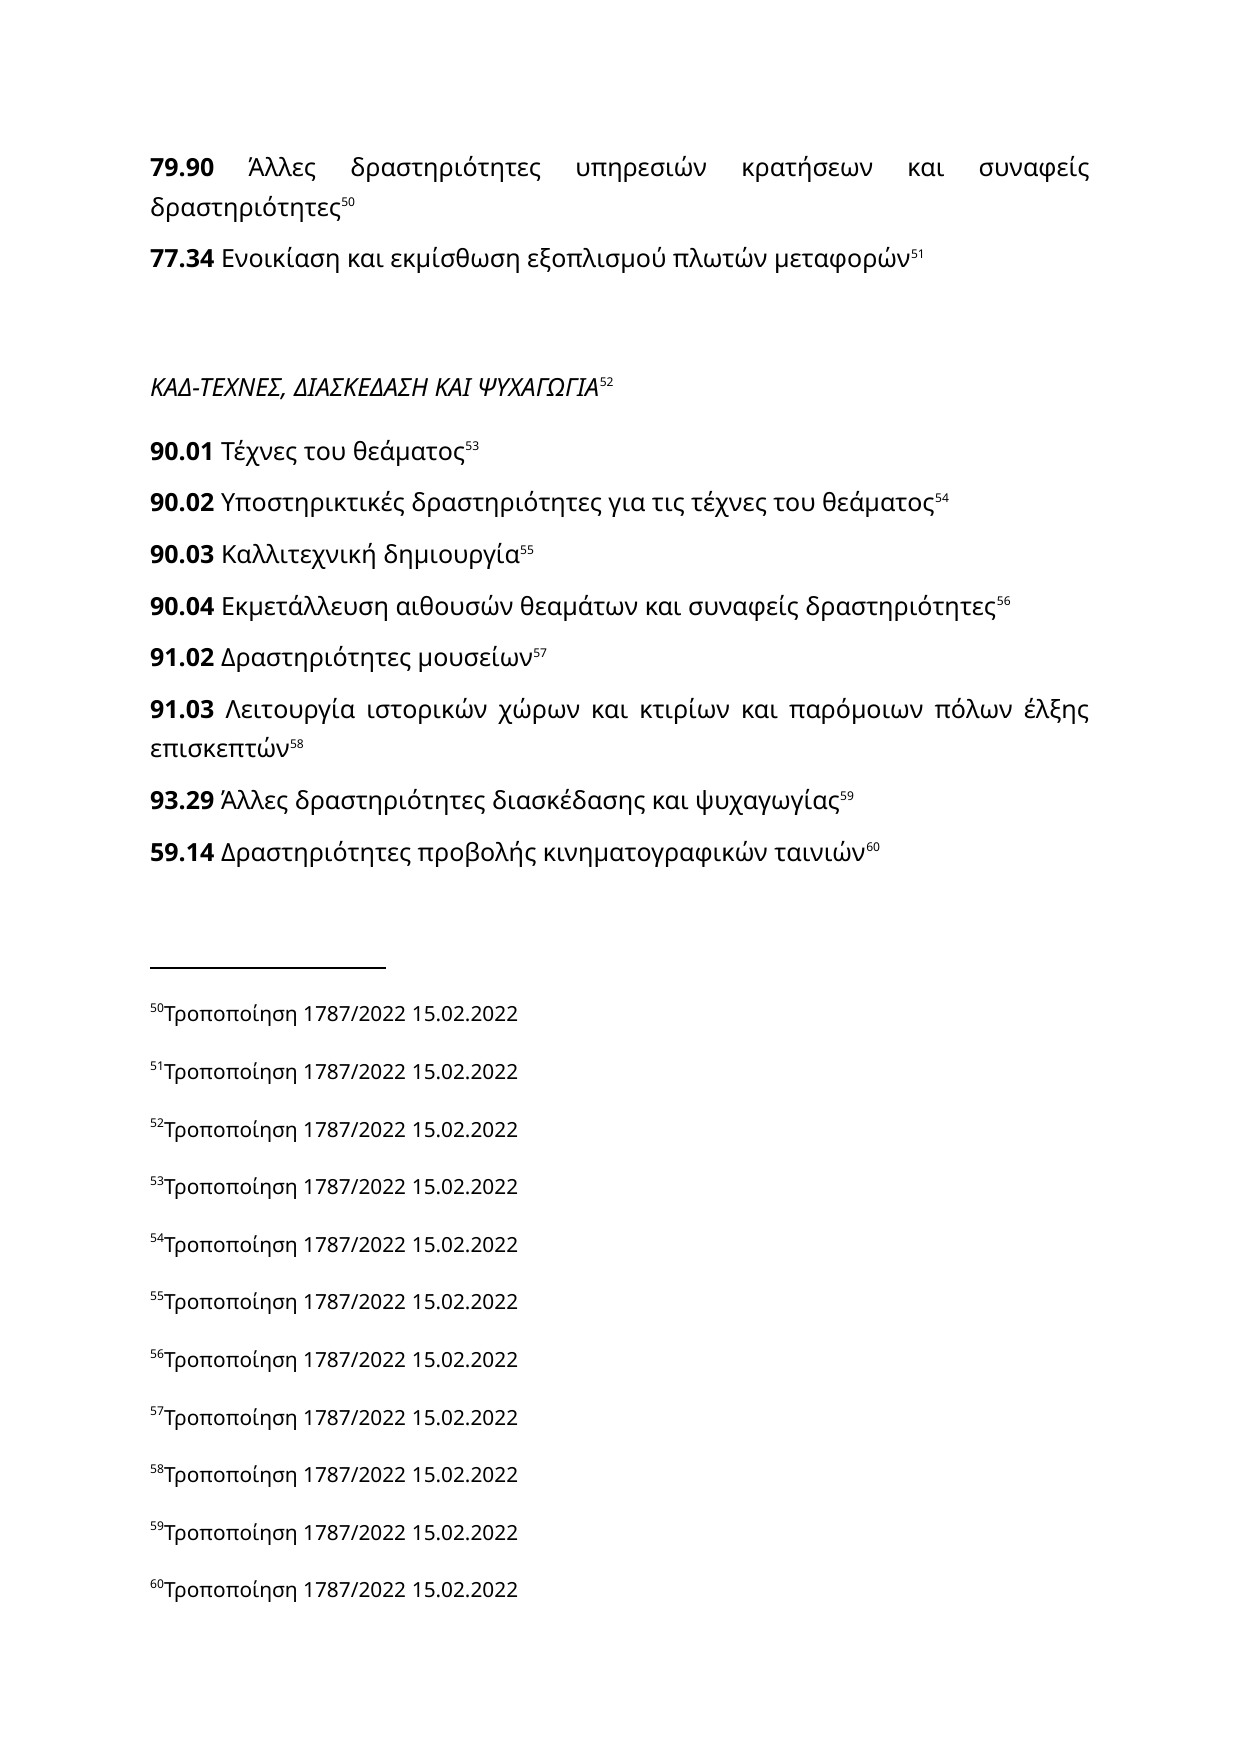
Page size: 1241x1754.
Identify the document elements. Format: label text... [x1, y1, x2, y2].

text Τροποποίηση 1787/2022 15.02.2022 [150, 1115, 1090, 1143]
text 93.29 Άλλες δραστηριότητες διασκέδασης και ψυχαγωγίας [150, 782, 1090, 817]
text Τροποποίηση 1787/2022 15.02.2022 [150, 1287, 1090, 1316]
text Τροποποίηση 1787/2022 15.02.2022 [150, 999, 1090, 1028]
text 90.03 Καλλιτεχνική δημιουργία [150, 537, 1090, 571]
text ΚΑΔ-ΤΕΧΝΕΣ, ΔΙΑΣΚΕΔΑΣΗ ΚΑΙ ΨΥΧΑΓΩΓΙΑ [150, 369, 1090, 403]
text Τροποποίηση 1787/2022 15.02.2022 [150, 1518, 1090, 1546]
text Τροποποίηση 1787/2022 15.02.2022 [150, 1460, 1090, 1489]
text Τροποποίηση 1787/2022 15.02.2022 [150, 1576, 1090, 1604]
text 91.03 Λειτουργία ιστορικών χώρων και κτιρίων και παρόμοιων πόλων έλξης επισκεπτών [150, 692, 1090, 765]
text Τροποποίηση 1787/2022 15.02.2022 [150, 1345, 1090, 1373]
text Τροποποίηση 1787/2022 15.02.2022 [150, 1230, 1090, 1258]
text Τροποποίηση 1787/2022 15.02.2022 [150, 1172, 1090, 1201]
text 90.01 Τέχνες του θεάματος [150, 433, 1090, 467]
text 77.34 Ενοικίαση και εκμίσθωση εξοπλισμού πλωτών μεταφορών [150, 241, 1090, 275]
text 79.90 Άλλες δραστηριότητες υπηρεσιών κρατήσεων και συναφείς δραστηριότητες [150, 150, 1090, 223]
text Τροποποίηση 1787/2022 15.02.2022 [150, 1057, 1090, 1086]
text 90.02 Υποστηρικτικές δραστηριότητες για τις τέχνες του θεάματος [150, 485, 1090, 519]
text 59.14 Δραστηριότητες προβολής κινηματογραφικών ταινιών [150, 834, 1090, 868]
text 90.04 Εκμετάλλευση αιθουσών θεαμάτων και συναφείς δραστηριότητες [150, 588, 1090, 622]
text 91.02 Δραστηριότητες μουσείων [150, 640, 1090, 674]
text Τροποποίηση 1787/2022 15.02.2022 [150, 1403, 1090, 1431]
